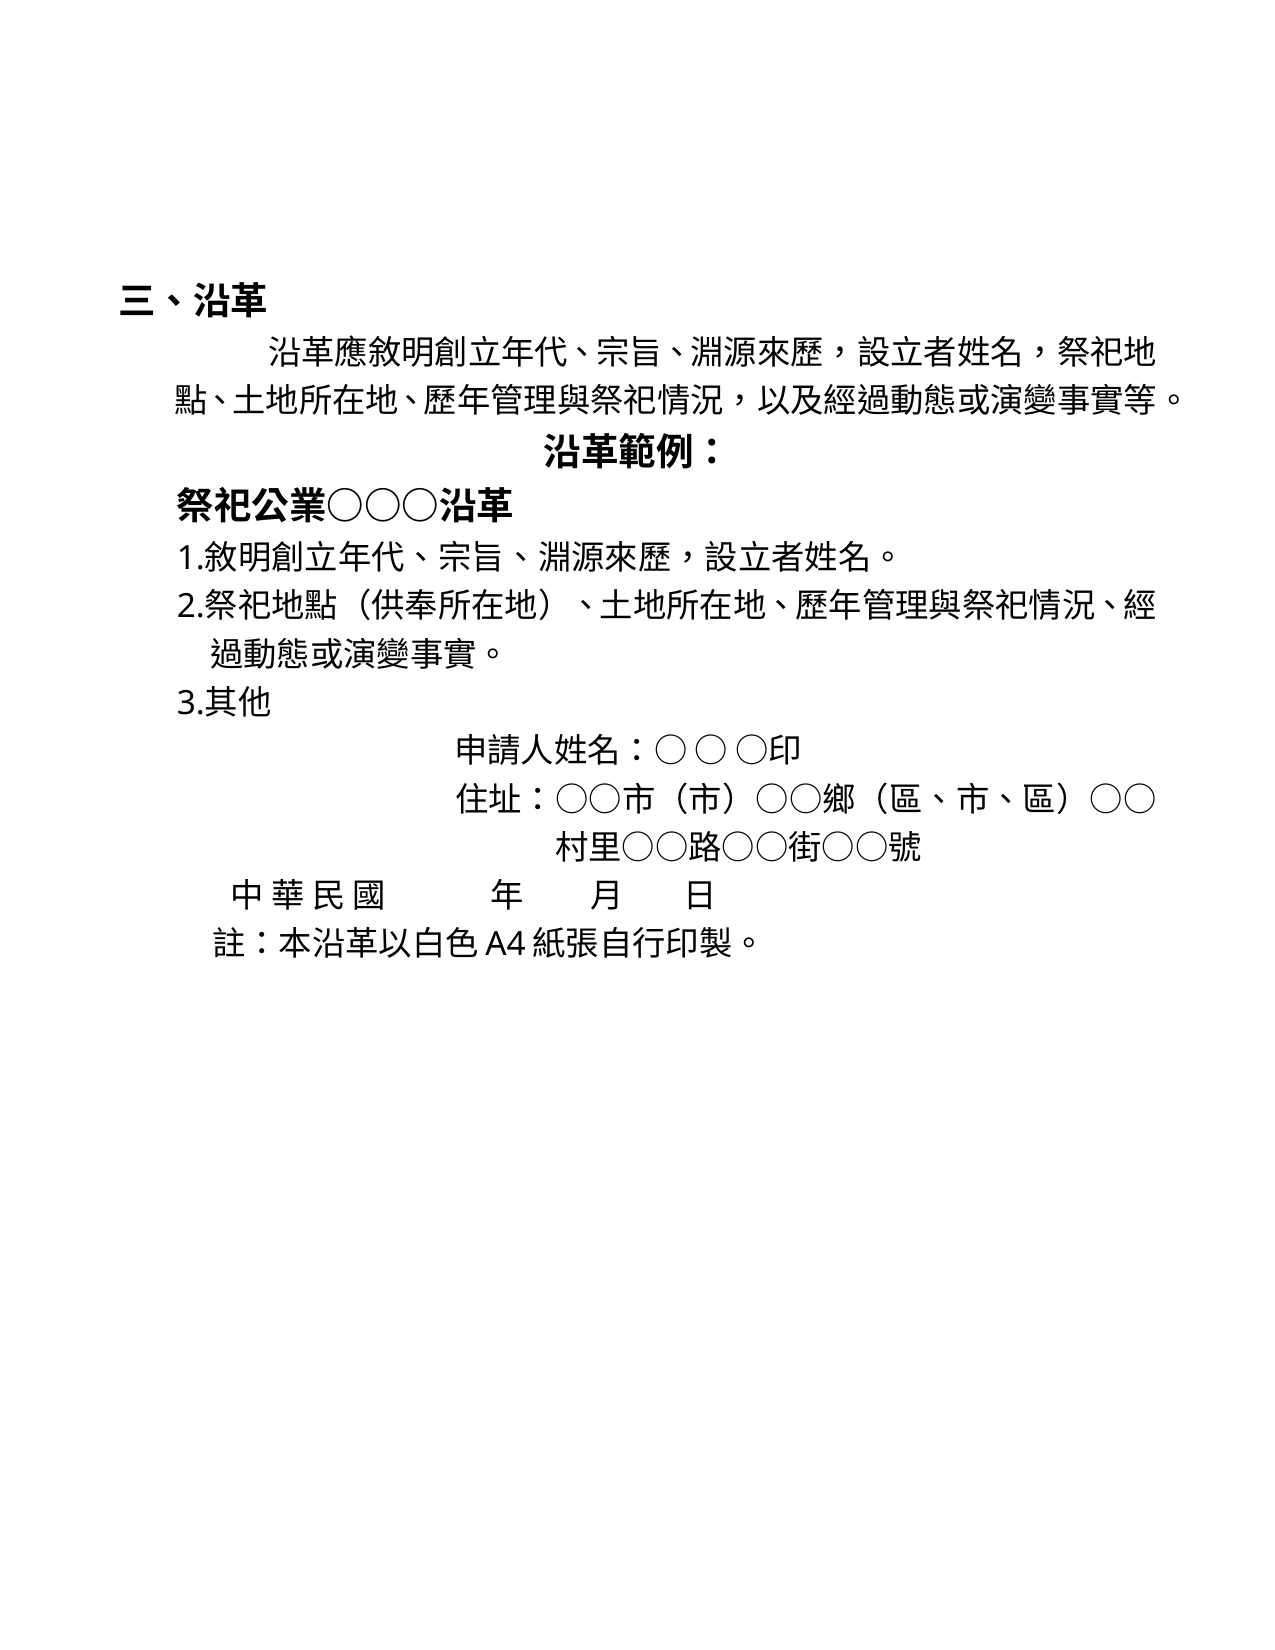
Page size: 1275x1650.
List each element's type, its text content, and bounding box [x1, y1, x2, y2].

text 申請人姓名：○ ○ ○印 [454, 724, 1157, 772]
text 中 華 民 國 年 月 日 [118, 869, 1157, 917]
text 3.其他 [177, 676, 1157, 724]
text 1.敘明創立年代、宗旨、淵源來歷，設立者姓名。 [177, 531, 1157, 579]
text 三、沿革 [118, 271, 1157, 326]
text 註：本沿革以白色A4紙張自行印製。 [118, 917, 1157, 965]
text 沿革範例： [118, 422, 1157, 476]
text 沿革應敘明創立年代、宗旨、淵源來歷，設立者姓名，祭祀地點、土地所在地、歷年管理與祭祀情況，以及經過動態或演變事實等。 [174, 326, 1157, 422]
text 祭祀公業○○○沿革 [177, 476, 1157, 531]
text 住址：○○市（市）○○鄉（區、市、區）○○村里○○路○○街○○號 [455, 772, 1157, 869]
text 2.祭祀地點（供奉所在地）、土地所在地、歷年管理與祭祀情況、經過動態或演變事實。 [177, 579, 1157, 676]
